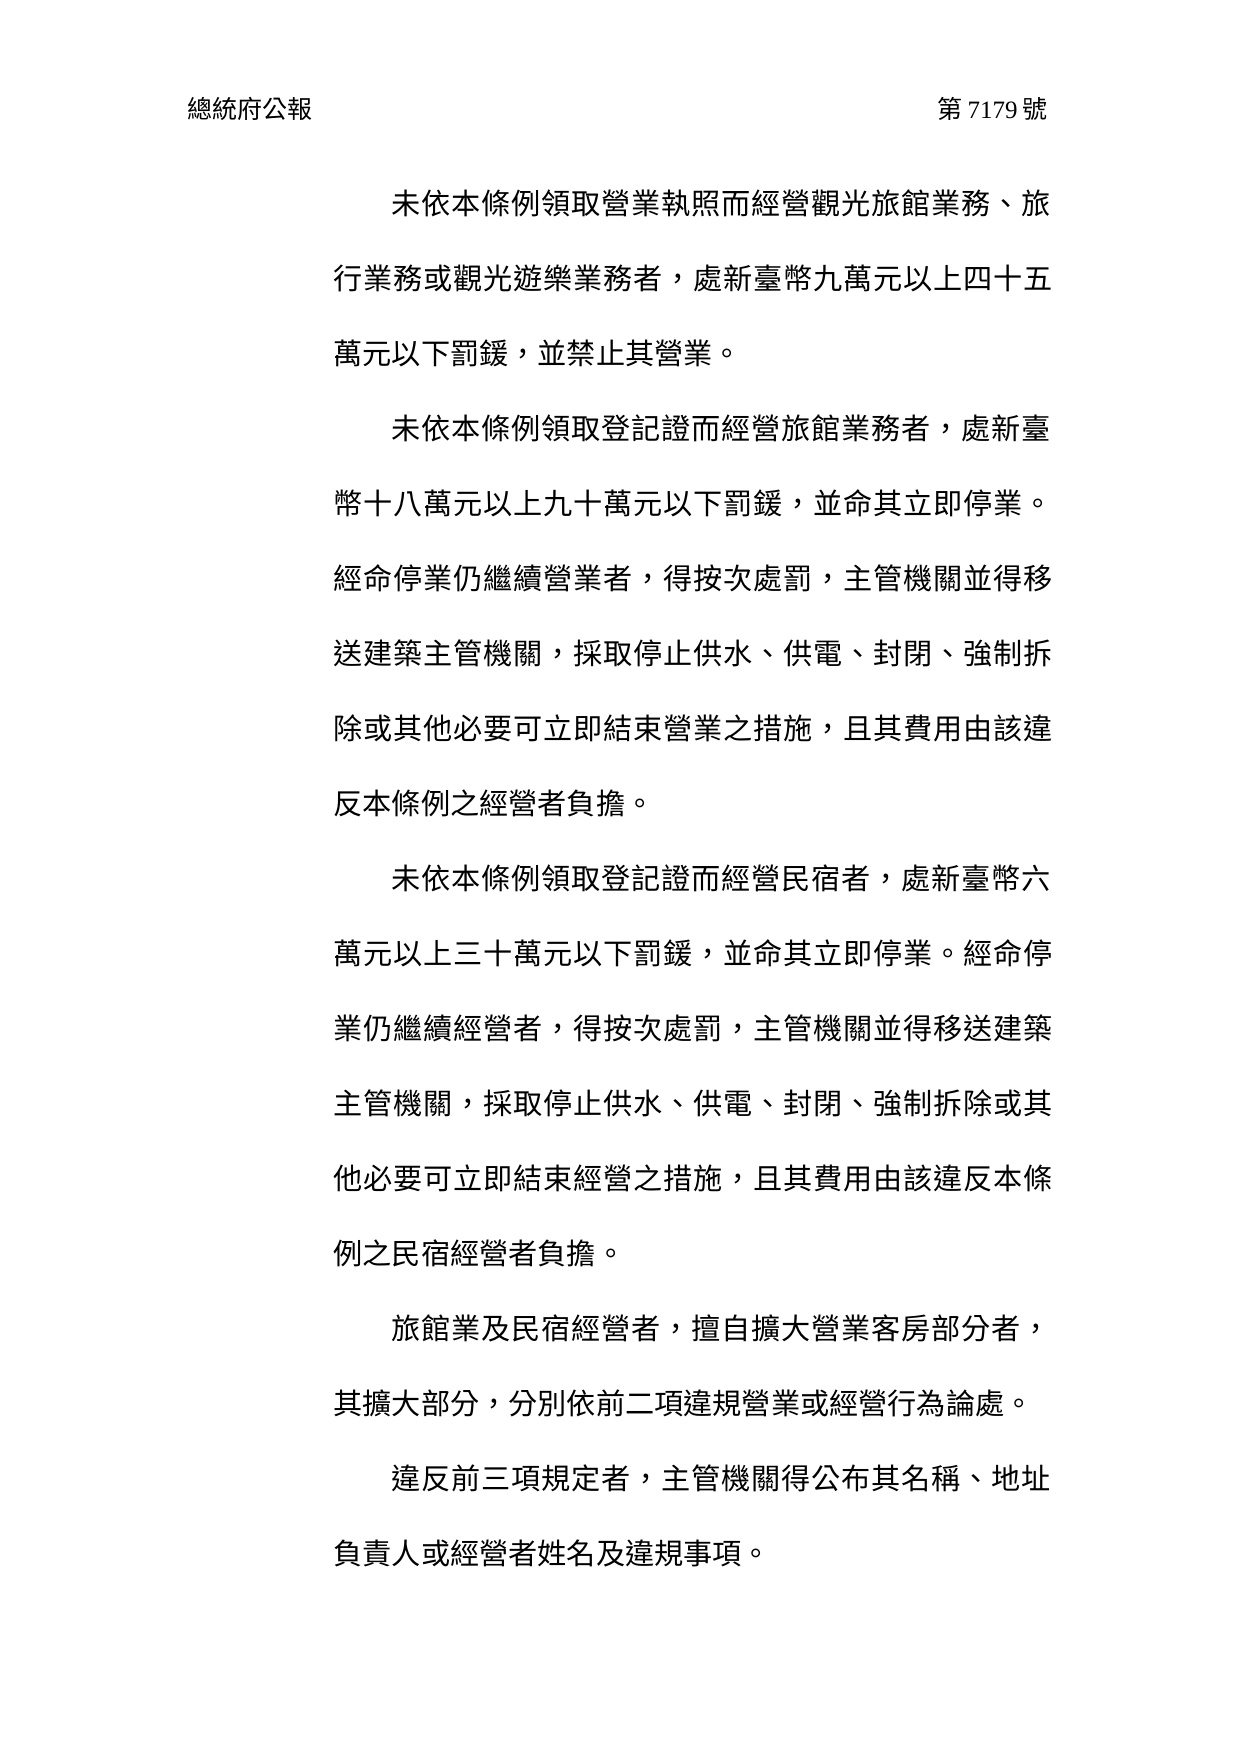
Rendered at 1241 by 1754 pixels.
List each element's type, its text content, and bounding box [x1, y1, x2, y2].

text 旅館業及民宿經營者，擅自擴大營業客房部分者，其擴大部分，分別依前二項違規營業或經營行為論處。 [333, 1289, 1053, 1439]
text 未依本條例領取登記證而經營民宿者，處新臺幣六萬元以上三十萬元以下罰鍰，並命其立即停業。經命停業仍繼續經營者，得按次處罰，主管機關並得移送建築主管機關，採取停止供水、供電、封閉、強制拆除或其他必要可立即結束經營之措施，且其費用由該違反本條例之民宿經營者負擔。 [333, 839, 1053, 1289]
text 未依本條例領取登記證而經營旅館業務者，處新臺幣十八萬元以上九十萬元以下罰鍰，並命其立即停業。經命停業仍繼續營業者，得按次處罰，主管機關並得移送建築主管機關，採取停止供水、供電、封閉、強制拆除或其他必要可立即結束營業之措施，且其費用由該違反本條例之經營者負擔。 [333, 389, 1053, 839]
text 未依本條例領取營業執照而經營觀光旅館業務、旅行業務或觀光遊樂業務者，處新臺幣九萬元以上四十五萬元以下罰鍰，並禁止其營業。 [333, 164, 1053, 389]
text 違反前三項規定者，主管機關得公布其名稱、地址、負責人或經營者姓名及違規事項。 [333, 1439, 1053, 1589]
